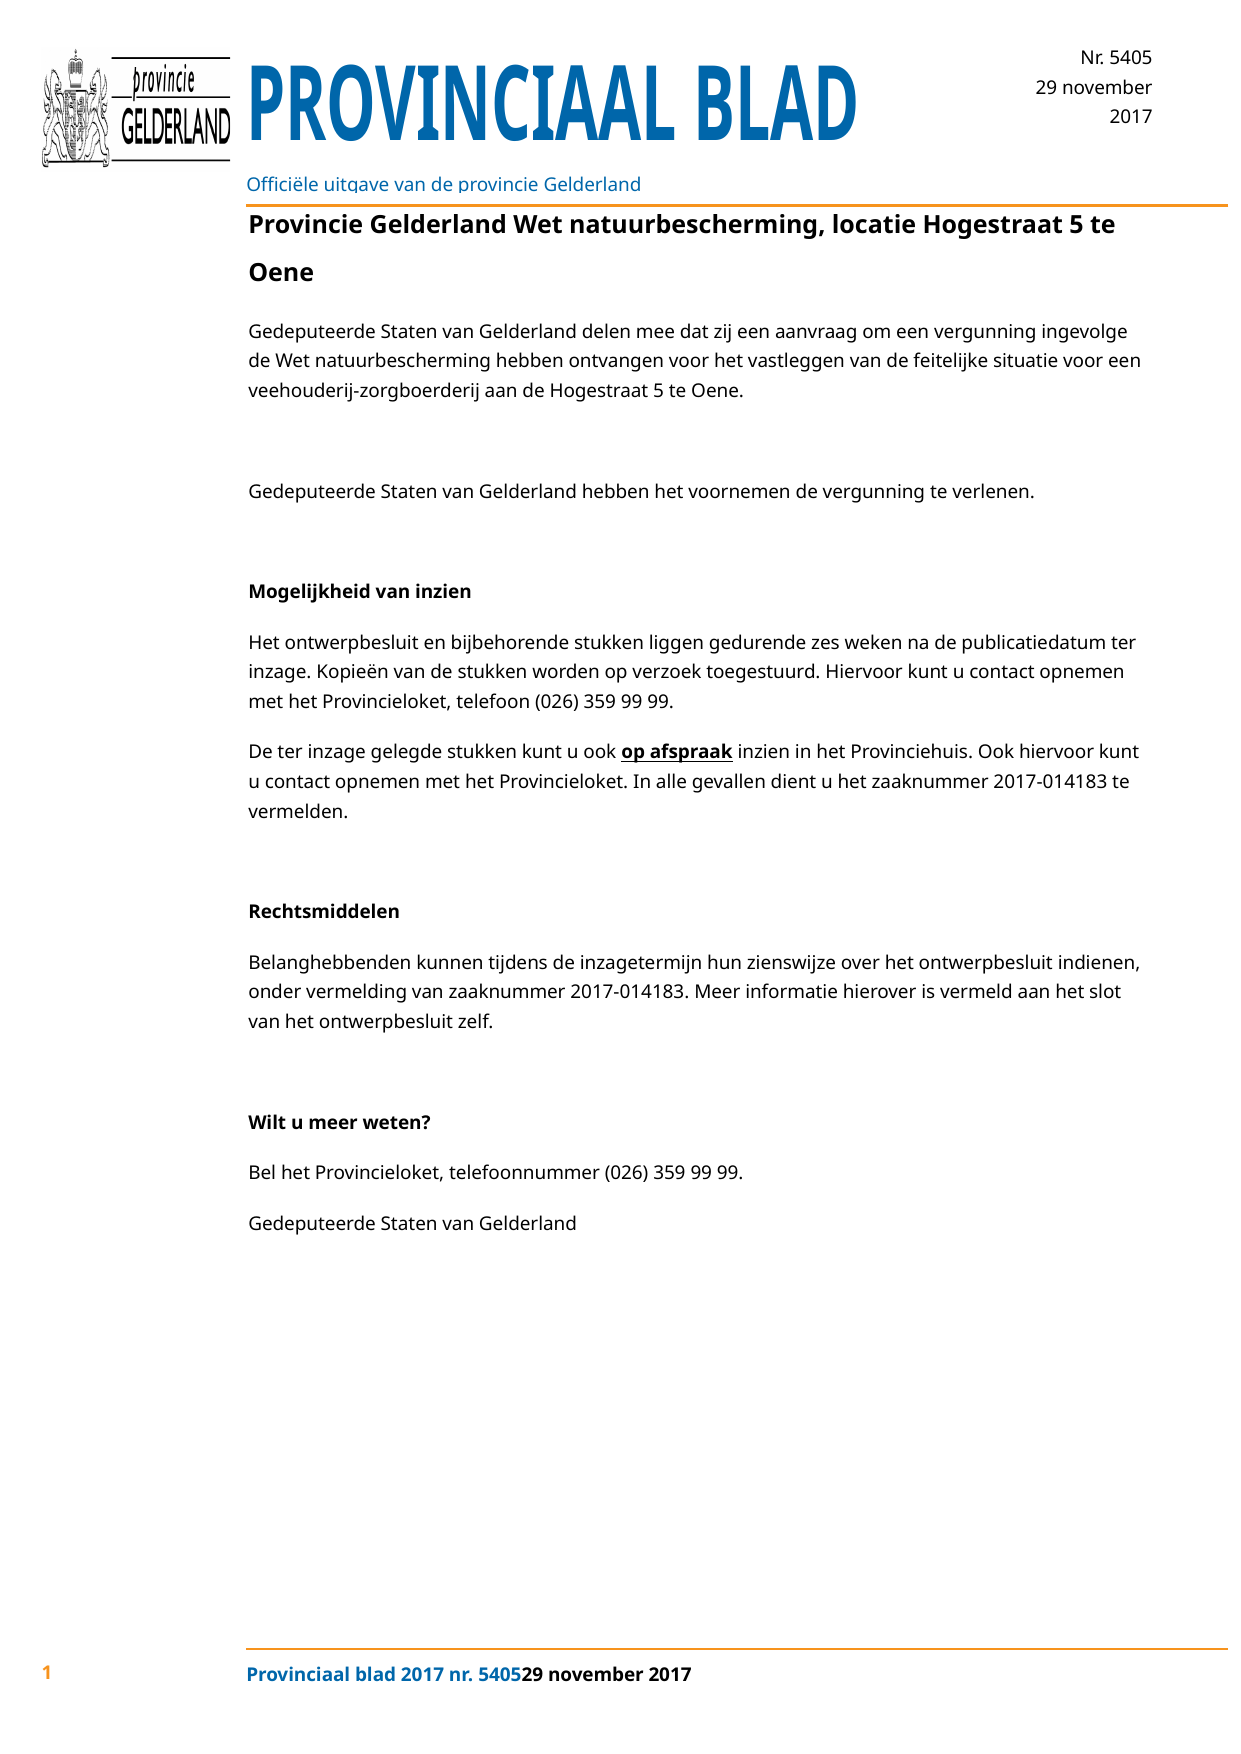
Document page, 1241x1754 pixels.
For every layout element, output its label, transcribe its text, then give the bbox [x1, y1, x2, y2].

text Provincie Gelderland Wet natuurbescherming, locatie Hogestraat 5 te Oene [248, 207, 1152, 288]
text Wilt u meer weten? [248, 1109, 1152, 1135]
text Belanghebbenden kunnen tijdens de inzagetermijn hun zienswijze over het ontwerpbesluit indienen, onder vermelding van zaaknummer 2017-014183. Meer informatie hierover is vermeld aan het slot van het ontwerpbesluit zelf. [248, 949, 1152, 1034]
text Bel het Provincieloket, telefoonnummer (026) 359 99 99. [248, 1159, 1152, 1185]
text Gedeputeerde Staten van Gelderland hebben het voornemen de vergunning te verlenen. [248, 478, 1152, 504]
text Gedeputeerde Staten van Gelderland [248, 1210, 1152, 1236]
text Mogelijkheid van inzien [248, 579, 1152, 604]
text Rechtsmiddelen [248, 899, 1152, 924]
text Gedeputeerde Staten van Gelderland delen mee dat zij een aanvraag om een vergunning ingevolge de Wet natuurbescherming hebben ontvangen voor het vastleggen van de feitelijke situatie voor een veehouderij-zorgboerderij aan de Hogestraat 5 te Oene. [248, 318, 1152, 403]
text De ter inzage gelegde stukken kunt u ook op afspraak inzien in het Provinciehuis. Ook hiervoor kunt u contact opnemen met het Provincieloket. In alle gevallen dient u het zaaknummer 2017-014183 te vermelden. [248, 739, 1152, 824]
text Het ontwerpbesluit en bijbehorende stukken liggen gedurende zes weken na de publicatiedatum ter inzage. Kopieën van de stukken worden op verzoek toegestuurd. Hiervoor kunt u contact opnemen met het Provincieloket, telefoon (026) 359 99 99. [248, 629, 1152, 714]
picture [41, 47, 231, 172]
